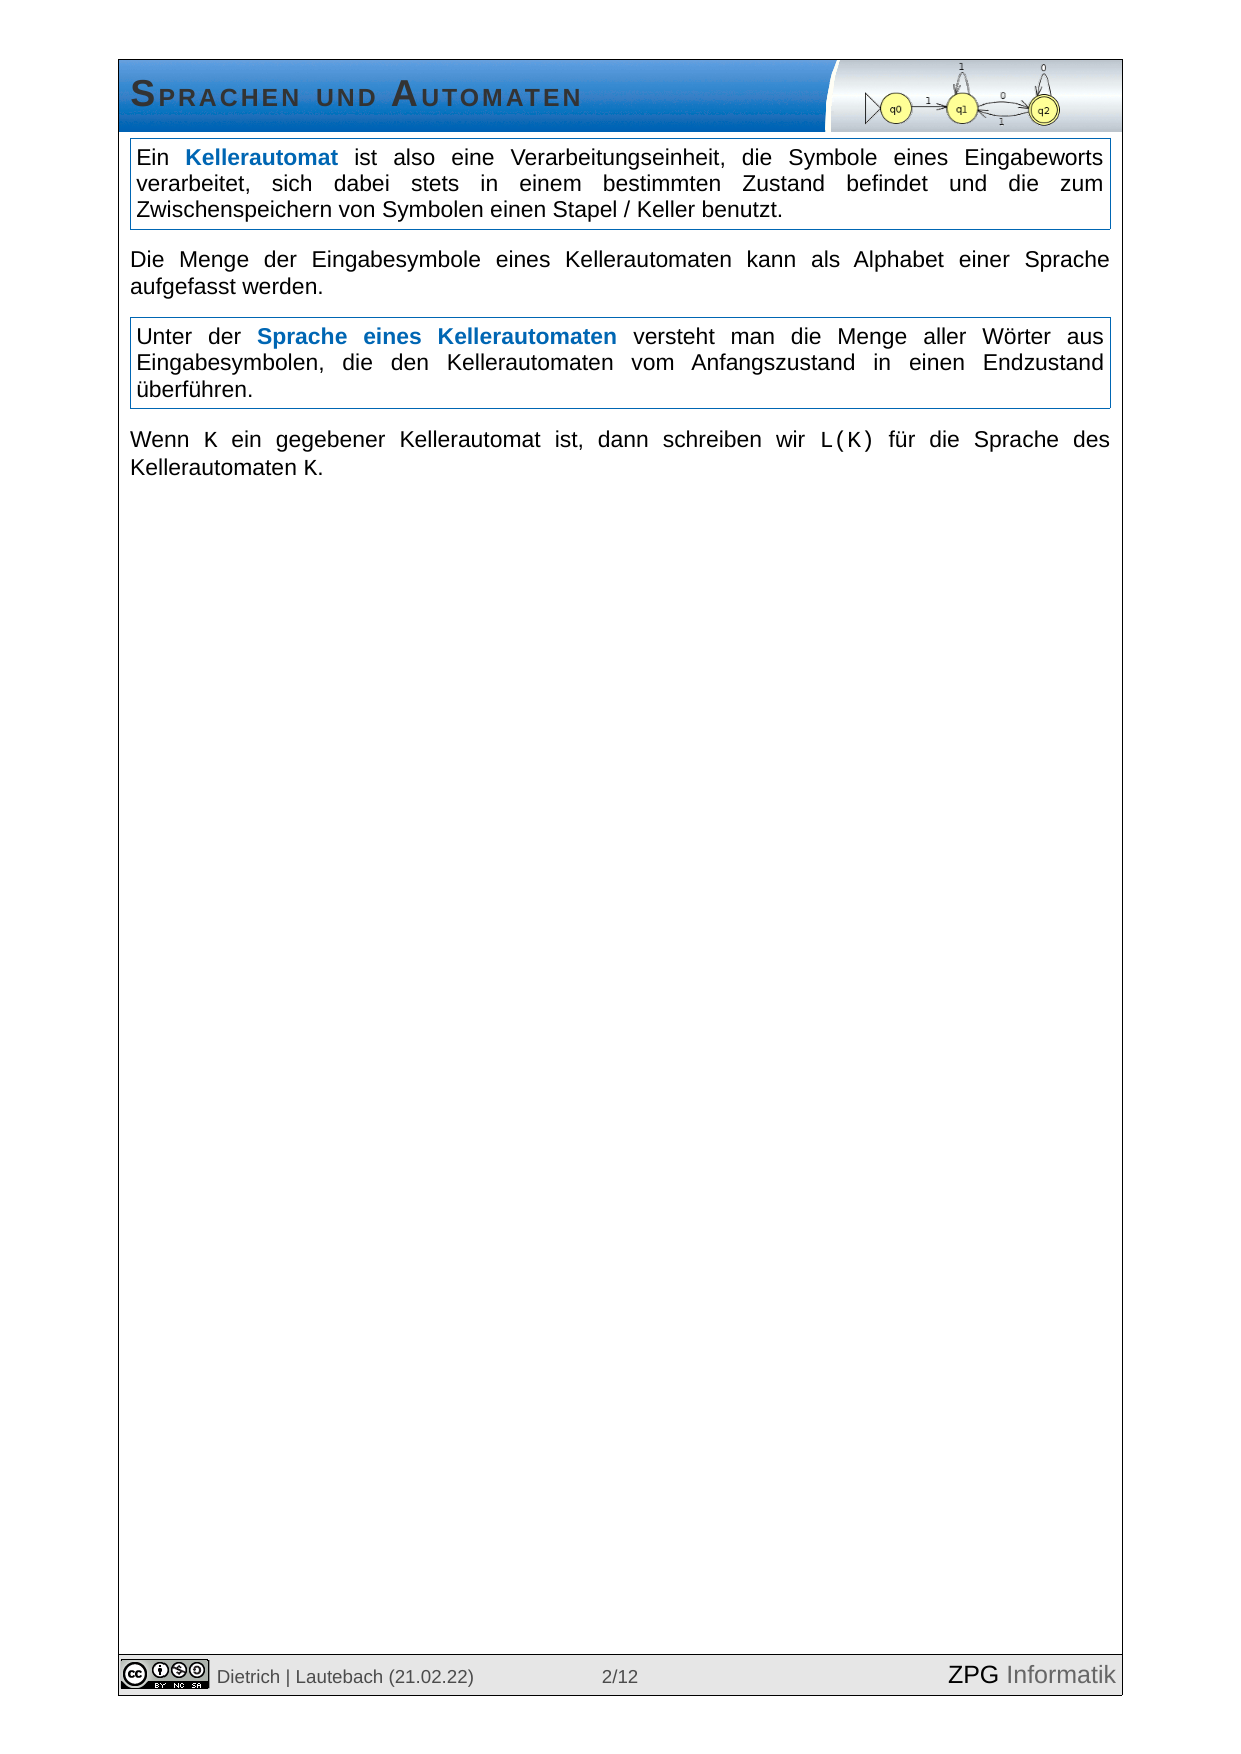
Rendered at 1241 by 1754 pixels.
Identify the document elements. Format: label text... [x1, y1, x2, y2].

text Wenn K ein gegebener Kellerautomat ist, dann schreiben wir L(K) für die Sprache des Kellerautomaten K. [130, 426, 1110, 482]
text Unter der Sprache eines Kellerautomaten versteht man die Menge aller Wörter aus Eingabesymbolen, die den Kellerautomaten vom Anfangszustand in einen Endzustand überführen. [131, 318, 1110, 408]
text Die Menge der Eingabesymbole eines Kellerautomaten kann als Alphabet einer Sprache aufgefasst werden. [130, 246, 1110, 299]
text Ein Kellerautomat ist also eine Verarbeitungseinheit, die Symbole eines Eingabeworts verarbeitet, sich dabei stets in einem bestimmten Zustand befindet und die zum Zwischenspeichern von Symbolen einen Stapel / Keller benutzt. [131, 139, 1110, 229]
picture [119, 59, 1122, 134]
picture [120, 1659, 210, 1689]
